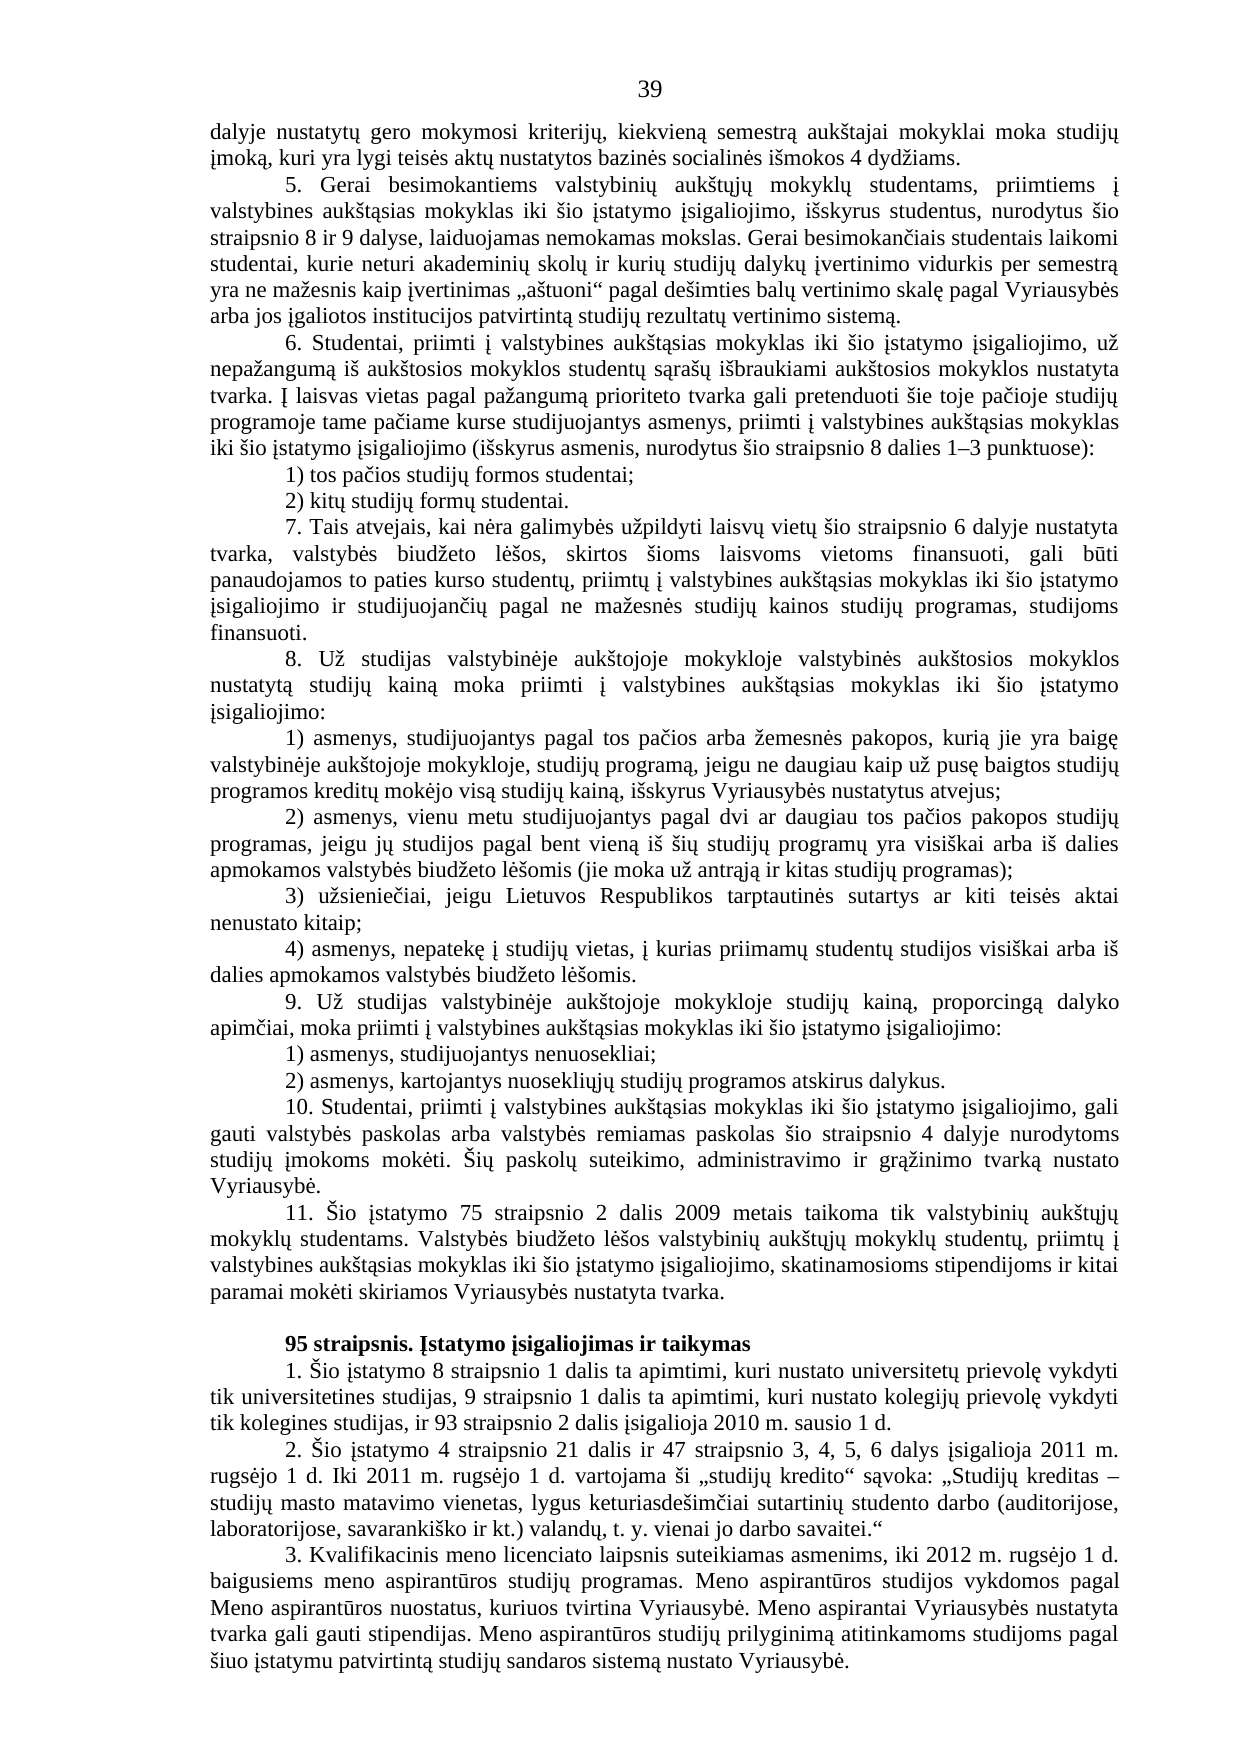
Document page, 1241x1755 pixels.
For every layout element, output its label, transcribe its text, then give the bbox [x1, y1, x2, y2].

text 1) tos pačios studijų formos studentai; [210, 461, 1120, 487]
text 4) asmenys, nepatekę į studijų vietas, į kurias priimamų studentų studijos visiškai arba iš dalies apmokamos valstybės biudžeto lėšomis. [210, 935, 1120, 988]
text 3. Kvalifikacinis meno licenciato laipsnis suteikiamas asmenims, iki 2012 m. rugsėjo 1 d. baigusiems meno aspirantūros studijų programas. Meno aspirantūros studijos vykdomos pagal Meno aspirantūros nuostatus, kuriuos tvirtina Vyriausybė. Meno aspirantai Vyriausybės nustatyta tvarka gali gauti stipendijas. Meno aspirantūros studijų prilyginimą atitinkamoms studijoms pagal šiuo įstatymu patvirtintą studijų sandaros sistemą nustato Vyriausybė. [210, 1541, 1120, 1673]
text 1. Šio įstatymo 8 straipsnio 1 dalis ta apimtimi, kuri nustato universitetų prievolę vykdyti tik universitetines studijas, 9 straipsnio 1 dalis ta apimtimi, kuri nustato kolegijų prievolę vykdyti tik kolegines studijas, ir 93 straipsnio 2 dalis įsigalioja 2010 m. sausio 1 d. [210, 1357, 1120, 1436]
text 10. Studentai, priimti į valstybines aukštąsias mokyklas iki šio įstatymo įsigaliojimo, gali gauti valstybės paskolas arba valstybės remiamas paskolas šio straipsnio 4 dalyje nurodytoms studijų įmokoms mokėti. Šių paskolų suteikimo, administravimo ir grąžinimo tvarką nustato Vyriausybė. [210, 1093, 1120, 1199]
text 3) užsieniečiai, jeigu Lietuvos Respublikos tarptautinės sutartys ar kiti teisės aktai nenustato kitaip; [210, 882, 1120, 935]
text 95 straipsnis. Įstatymo įsigaliojimas ir taikymas [210, 1330, 1120, 1357]
text dalyje nustatytų gero mokymosi kriterijų, kiekvieną semestrą aukštajai mokyklai moka studijų įmoką, kuri yra lygi teisės aktų nustatytos bazinės socialinės išmokos 4 dydžiams. [210, 118, 1120, 171]
text 2) asmenys, vienu metu studijuojantys pagal dvi ar daugiau tos pačios pakopos studijų programas, jeigu jų studijos pagal bent vieną iš šių studijų programų yra visiškai arba iš dalies apmokamos valstybės biudžeto lėšomis (jie moka už antrąją ir kitas studijų programas); [210, 803, 1120, 882]
text 5. Gerai besimokantiems valstybinių aukštųjų mokyklų studentams, priimtiems į valstybines aukštąsias mokyklas iki šio įstatymo įsigaliojimo, išskyrus studentus, nurodytus šio straipsnio 8 ir 9 dalyse, laiduojamas nemokamas mokslas. Gerai besimokančiais studentais laikomi studentai, kurie neturi akademinių skolų ir kurių studijų dalykų įvertinimo vidurkis per semestrą yra ne mažesnis kaip įvertinimas „aštuoni“ pagal dešimties balų vertinimo skalę pagal Vyriausybės arba jos įgaliotos institucijos patvirtintą studijų rezultatų vertinimo sistemą. [210, 171, 1120, 329]
text 11. Šio įstatymo 75 straipsnio 2 dalis 2009 metais taikoma tik valstybinių aukštųjų mokyklų studentams. Valstybės biudžeto lėšos valstybinių aukštųjų mokyklų studentų, priimtų į valstybines aukštąsias mokyklas iki šio įstatymo įsigaliojimo, skatinamosioms stipendijoms ir kitai paramai mokėti skiriamos Vyriausybės nustatyta tvarka. [210, 1199, 1120, 1304]
text 1) asmenys, studijuojantys nenuosekliai; [210, 1041, 1120, 1067]
text 6. Studentai, priimti į valstybines aukštąsias mokyklas iki šio įstatymo įsigaliojimo, už nepažangumą iš aukštosios mokyklos studentų sąrašų išbraukiami aukštosios mokyklos nustatyta tvarka. Į laisvas vietas pagal pažangumą prioriteto tvarka gali pretenduoti šie toje pačioje studijų programoje tame pačiame kurse studijuojantys asmenys, priimti į valstybines aukštąsias mokyklas iki šio įstatymo įsigaliojimo (išskyrus asmenis, nurodytus šio straipsnio 8 dalies 1–3 punktuose): [210, 329, 1120, 461]
text 7. Tais atvejais, kai nėra galimybės užpildyti laisvų vietų šio straipsnio 6 dalyje nustatyta tvarka, valstybės biudžeto lėšos, skirtos šioms laisvoms vietoms finansuoti, gali būti panaudojamos to paties kurso studentų, priimtų į valstybines aukštąsias mokyklas iki šio įstatymo įsigaliojimo ir studijuojančių pagal ne mažesnės studijų kainos studijų programas, studijoms finansuoti. [210, 513, 1120, 645]
text 1) asmenys, studijuojantys pagal tos pačios arba žemesnės pakopos, kurią jie yra baigę valstybinėje aukštojoje mokykloje, studijų programą, jeigu ne daugiau kaip už pusę baigtos studijų programos kreditų mokėjo visą studijų kainą, išskyrus Vyriausybės nustatytus atvejus; [210, 724, 1120, 803]
text 8. Už studijas valstybinėje aukštojoje mokykloje valstybinės aukštosios mokyklos nustatytą studijų kainą moka priimti į valstybines aukštąsias mokyklas iki šio įstatymo įsigaliojimo: [210, 645, 1120, 724]
text 2. Šio įstatymo 4 straipsnio 21 dalis ir 47 straipsnio 3, 4, 5, 6 dalys įsigalioja 2011 m. rugsėjo 1 d. Iki 2011 m. rugsėjo 1 d. vartojama ši „studijų kredito“ sąvoka: „Studijų kreditas – studijų masto matavimo vienetas, lygus keturiasdešimčiai sutartinių studento darbo (auditorijose, laboratorijose, savarankiško ir kt.) valandų, t. y. vienai jo darbo savaitei.“ [210, 1436, 1120, 1541]
text 9. Už studijas valstybinėje aukštojoje mokykloje studijų kainą, proporcingą dalyko apimčiai, moka priimti į valstybines aukštąsias mokyklas iki šio įstatymo įsigaliojimo: [210, 988, 1120, 1041]
text 2) kitų studijų formų studentai. [210, 487, 1120, 513]
text 2) asmenys, kartojantys nuosekliųjų studijų programos atskirus dalykus. [210, 1067, 1120, 1093]
